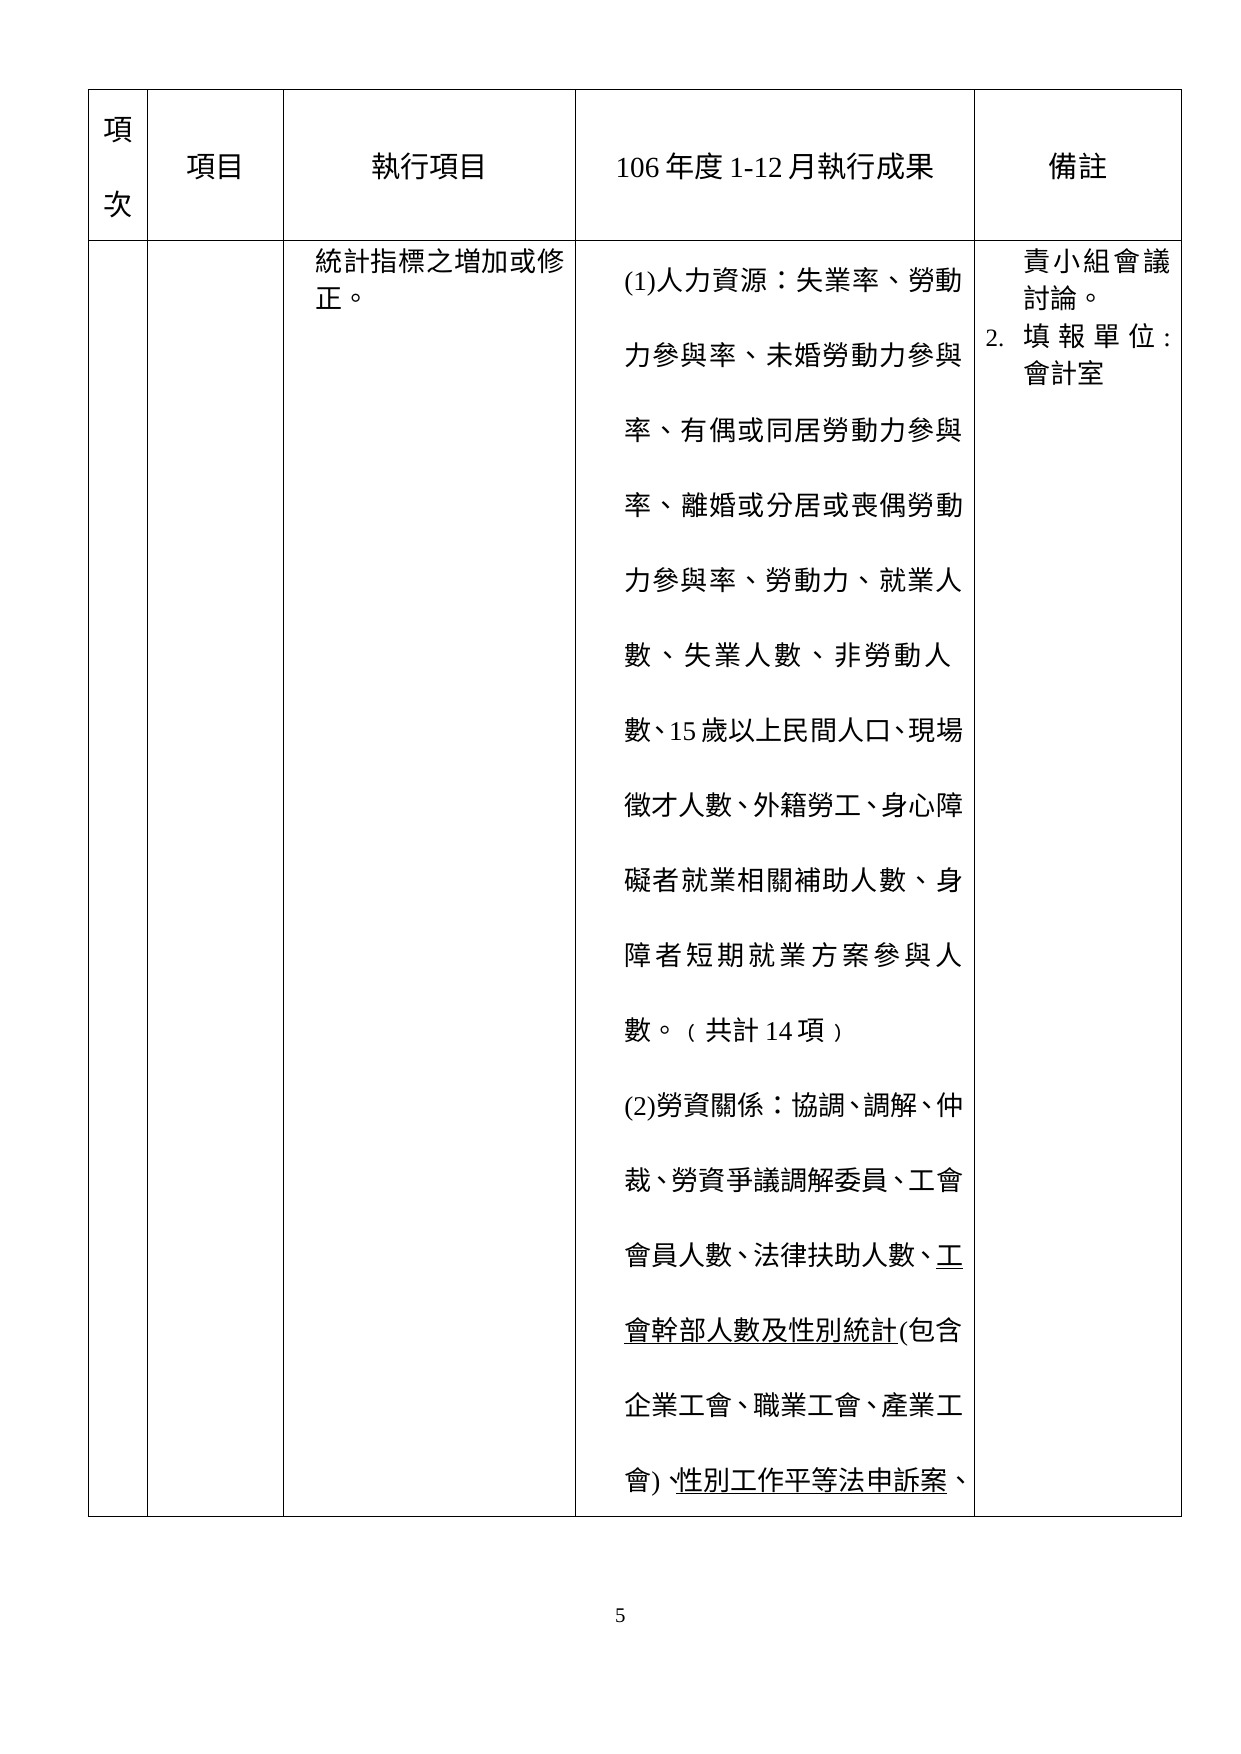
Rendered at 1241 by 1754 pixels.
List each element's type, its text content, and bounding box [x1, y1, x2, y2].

table_header 執行項目 [284, 90, 575, 240]
table_cell [148, 241, 283, 1516]
table_header 項目 [148, 90, 283, 240]
table_header 項次 [89, 90, 147, 240]
table_cell [89, 241, 147, 1516]
table_cell 統計指標之増加或修正。 [284, 241, 575, 1516]
table_header 備註 [975, 90, 1181, 240]
table_cell 性別統計與分析之定期檢討應納入性別平等專責小組會議討論。 填報單位: 會計室 [975, 241, 1181, 1516]
table_header 106年度1-12月執行成果 [576, 90, 974, 240]
table_cell (1)人力資源：失業率、勞動力參與率、未婚勞動力參與率、有偶或同居勞動力參與率、離婚或分居或喪偶勞動力參與率、勞動力、就業人數、失業人數、非勞動人數、15歲以上民間人口、現場徵才人數、外籍勞工、身心障礙者就業相關補助人數、身障者短期就業方案參與人數。﹙共計14項﹚ (2)勞資關係：協調、調解、仲裁、勞資爭議調解委員、工會會員人數、法律扶助人數、工會幹部人數及性別統計(包含企業工會、職業工會、產業工會)、性別工作平等法申訴案、 [576, 241, 974, 1516]
